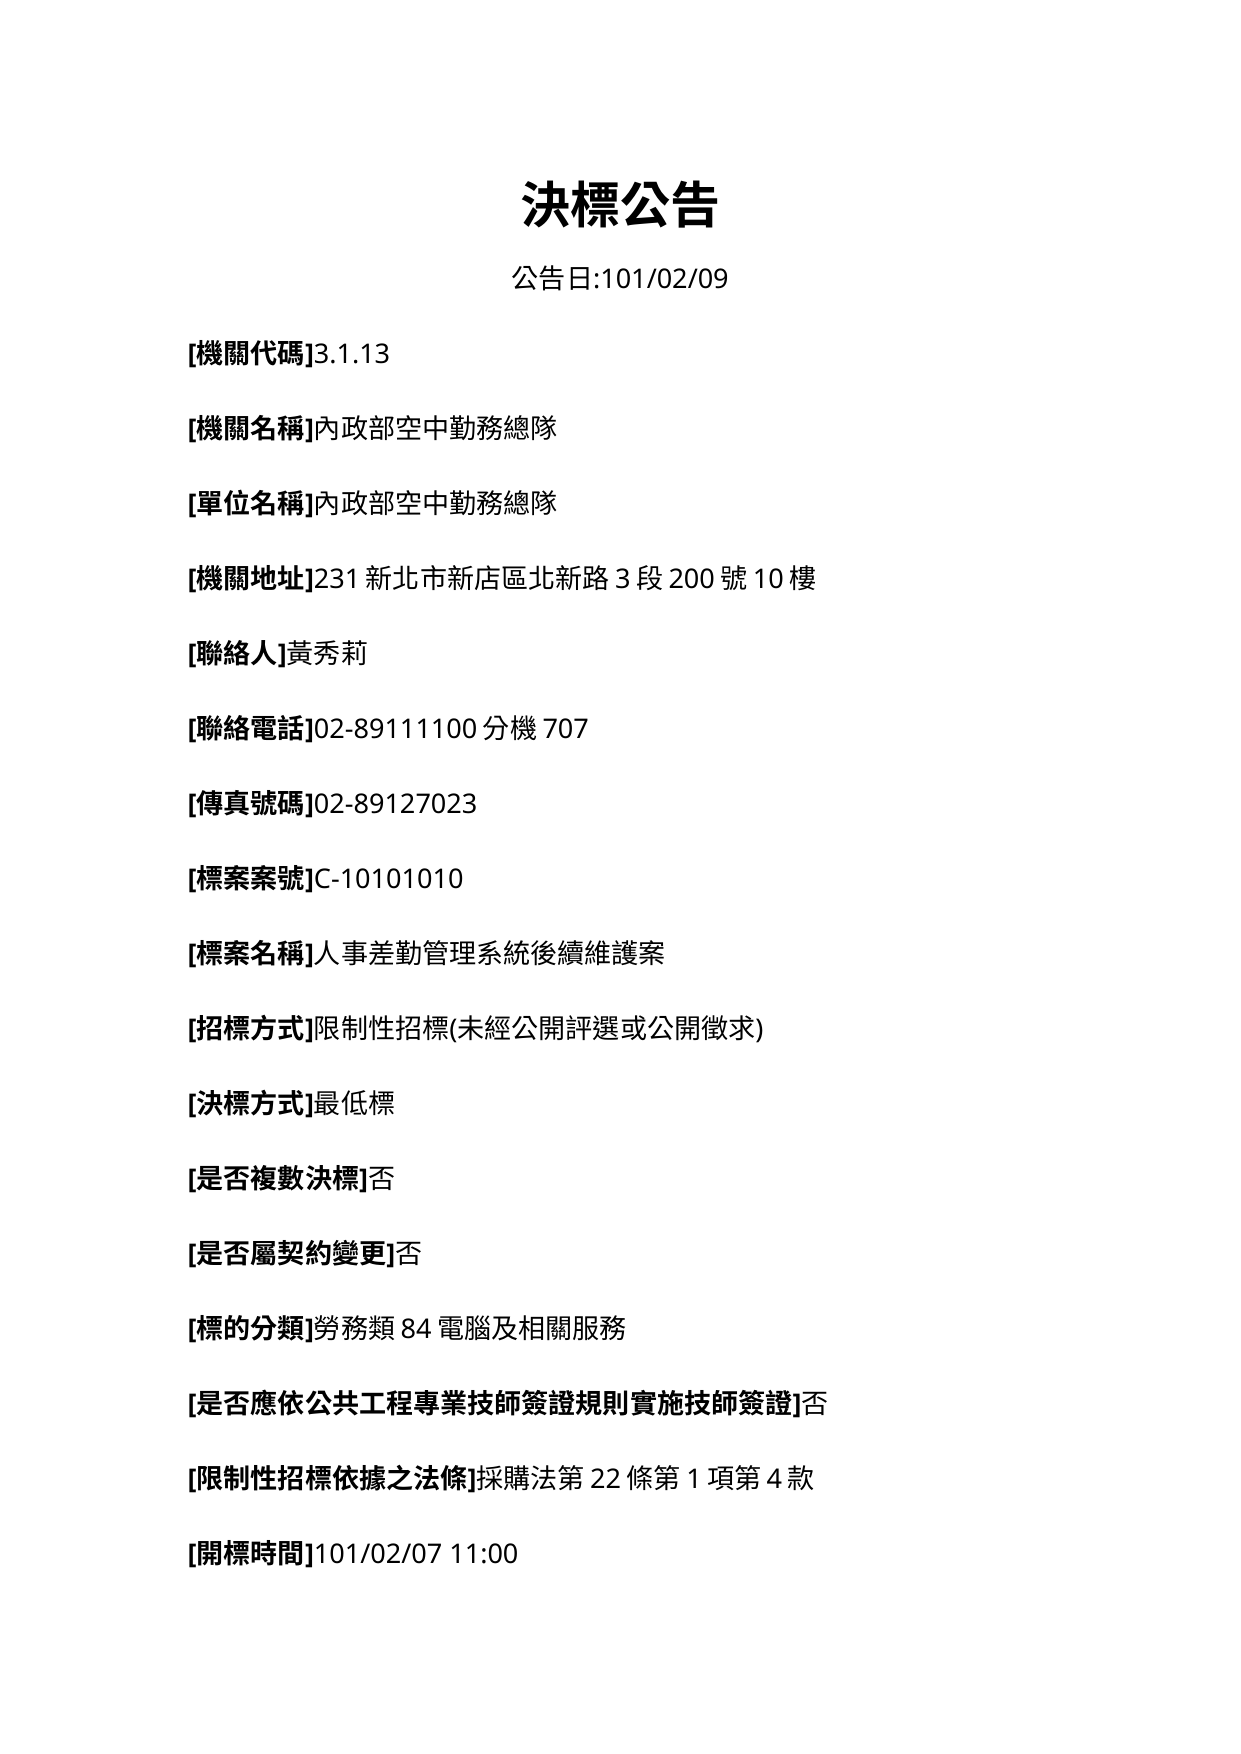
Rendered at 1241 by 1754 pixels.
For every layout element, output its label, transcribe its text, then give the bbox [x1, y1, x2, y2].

subtitle 決標公告 [187, 164, 1053, 239]
text 公告日:101/02/09 [187, 239, 1053, 314]
text [機關代碼]3.1.13 [機關名稱]內政部空中勤務總隊 [單位名稱]內政部空中勤務總隊 [機關地址]231新北市新店區北新路3段200號10樓 [聯絡人]黃秀莉 [聯絡電話]02-89111100分機707 [傳真號碼]02-89127023 [標案案號]C-10101010 [標案名稱]人事差勤管理系統後續維護案 [招標方式]限制性招標(未經公開評選或公開徵求) [決標方式]最低標 [是否複數決標]否 [是否屬契約變更]否 [標的分類]勞務類84電腦及相關服務 [是否應依公共工程專業技師簽證規則實施技師簽證]否 [限制性招標依據之法條]採購法第22條第1項第4款 [開標時間]101/02/07 11:00 [187, 314, 1053, 1589]
